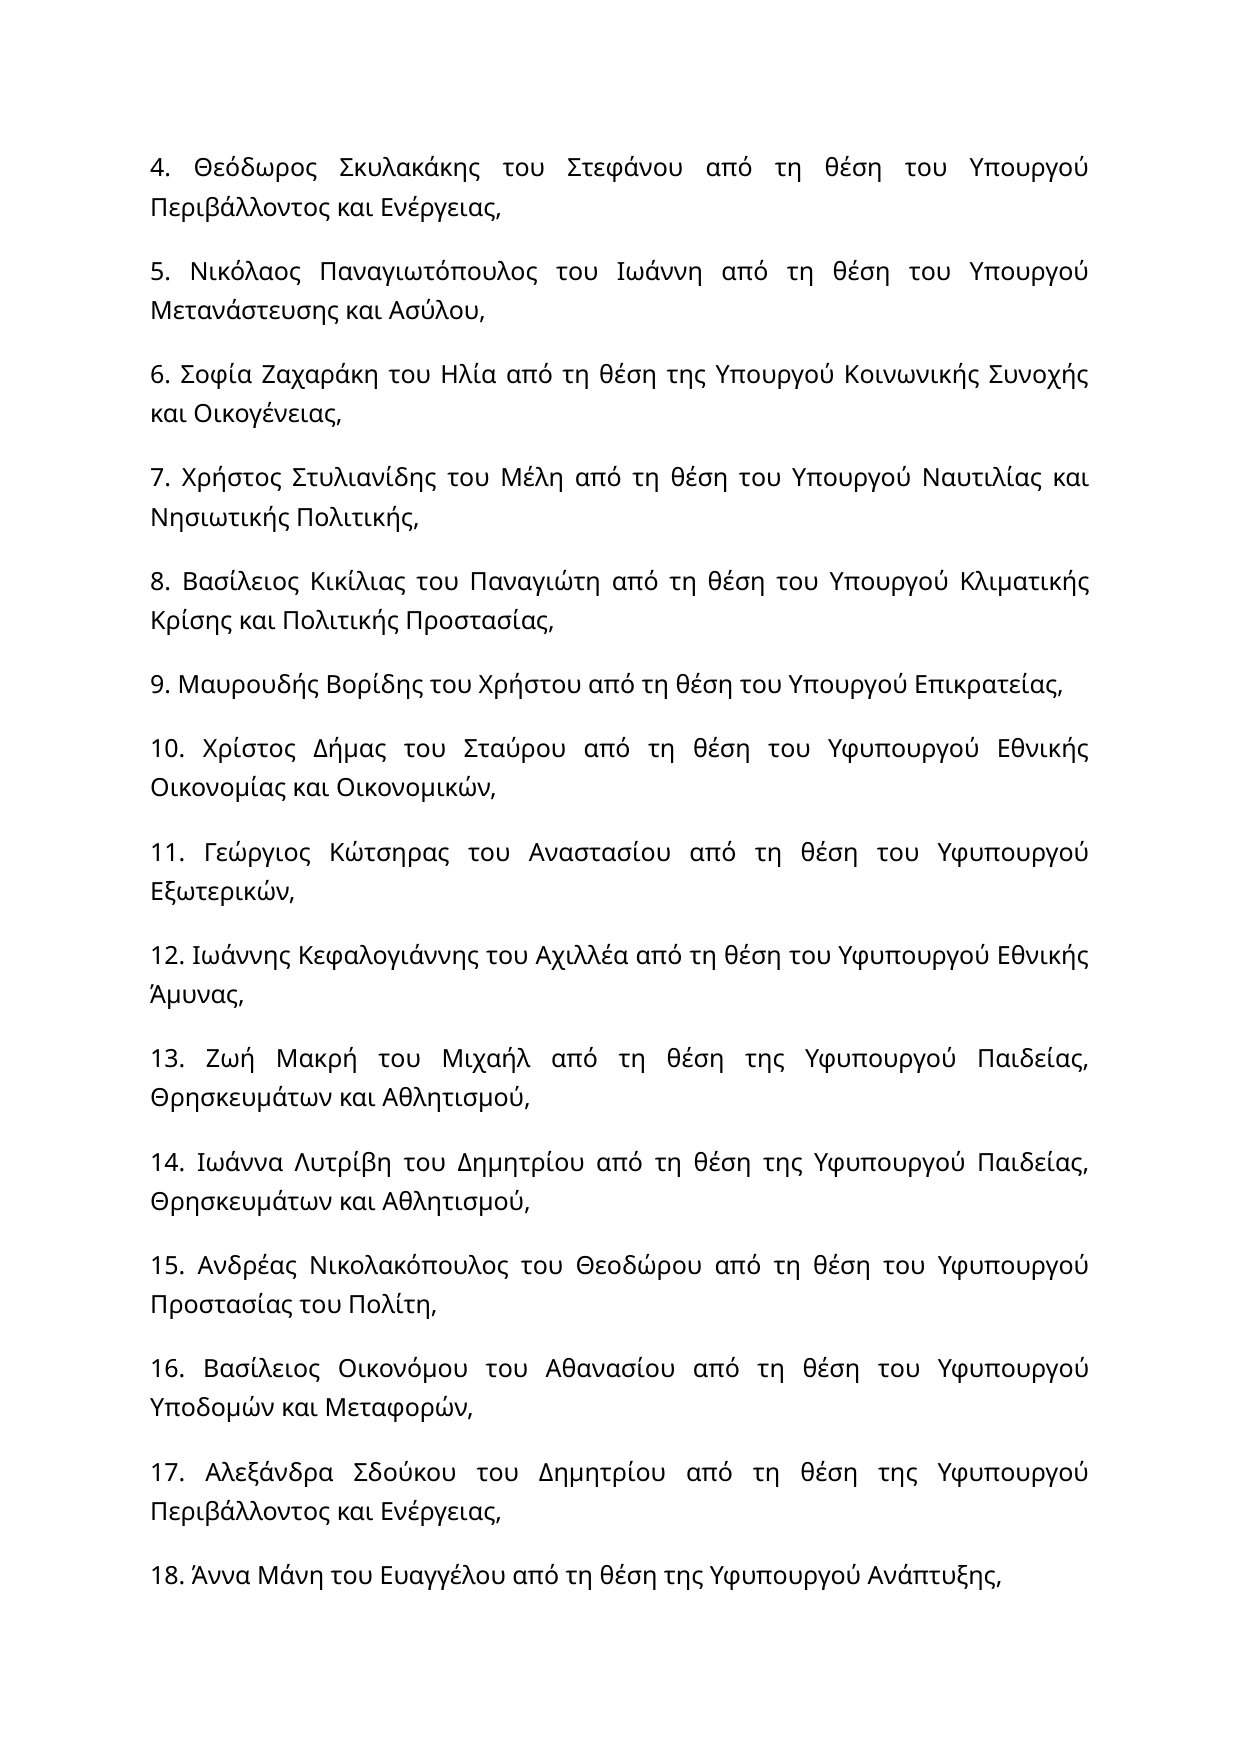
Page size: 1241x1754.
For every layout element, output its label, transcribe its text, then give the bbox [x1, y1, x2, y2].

text 5. Νικόλαος Παναγιωτόπουλος του Ιωάννη από τη θέση του Υπουργού Μετανάστευσης και Ασύλου, [150, 253, 1090, 327]
text 9. Μαυρουδής Βορίδης του Χρήστου από τη θέση του Υπουργού Επικρατείας, [150, 667, 1090, 701]
text 13. Ζωή Μακρή του Μιχαήλ από τη θέση της Υφυπουργού Παιδείας, Θρησκευμάτων και Αθλητισμού, [150, 1041, 1090, 1114]
text 15. Ανδρέας Νικολακόπουλος του Θεοδώρου από τη θέση του Υφυπουργού Προστασίας του Πολίτη, [150, 1247, 1090, 1321]
text 7. Χρήστος Στυλιανίδης του Μέλη από τη θέση του Υπουργού Ναυτιλίας και Νησιωτικής Πολιτικής, [150, 460, 1090, 533]
text 6. Σοφία Ζαχαράκη του Ηλία από τη θέση της Υπουργού Κοινωνικής Συνοχής και Οικογένειας, [150, 357, 1090, 430]
text 14. Ιωάννα Λυτρίβη του Δημητρίου από τη θέση της Υφυπουργού Παιδείας, Θρησκευμάτων και Αθλητισμού, [150, 1144, 1090, 1217]
text 12. Ιωάννης Κεφαλογιάννης του Αχιλλέα από τη θέση του Υφυπουργού Εθνικής Άμυνας, [150, 937, 1090, 1011]
text 8. Βασίλειος Κικίλιας του Παναγιώτη από τη θέση του Υπουργού Κλιματικής Κρίσης και Πολιτικής Προστασίας, [150, 563, 1090, 637]
text 17. Αλεξάνδρα Σδούκου του Δημητρίου από τη θέση της Υφυπουργού Περιβάλλοντος και Ενέργειας, [150, 1454, 1090, 1527]
text 11. Γεώργιος Κώτσηρας του Αναστασίου από τη θέση του Υφυπουργού Εξωτερικών, [150, 834, 1090, 907]
text 10. Χρίστος Δήμας του Σταύρου από τη θέση του Υφυπουργού Εθνικής Οικονομίας και Οικονομικών, [150, 731, 1090, 804]
text 18. Άννα Μάνη του Ευαγγέλου από τη θέση της Υφυπουργού Ανάπτυξης, [150, 1557, 1090, 1592]
text 4. Θεόδωρος Σκυλακάκης του Στεφάνου από τη θέση του Υπουργού Περιβάλλοντος και Ενέργειας, [150, 150, 1090, 223]
text 16. Βασίλειος Οικονόμου του Αθανασίου από τη θέση του Υφυπουργού Υποδομών και Μεταφορών, [150, 1351, 1090, 1424]
